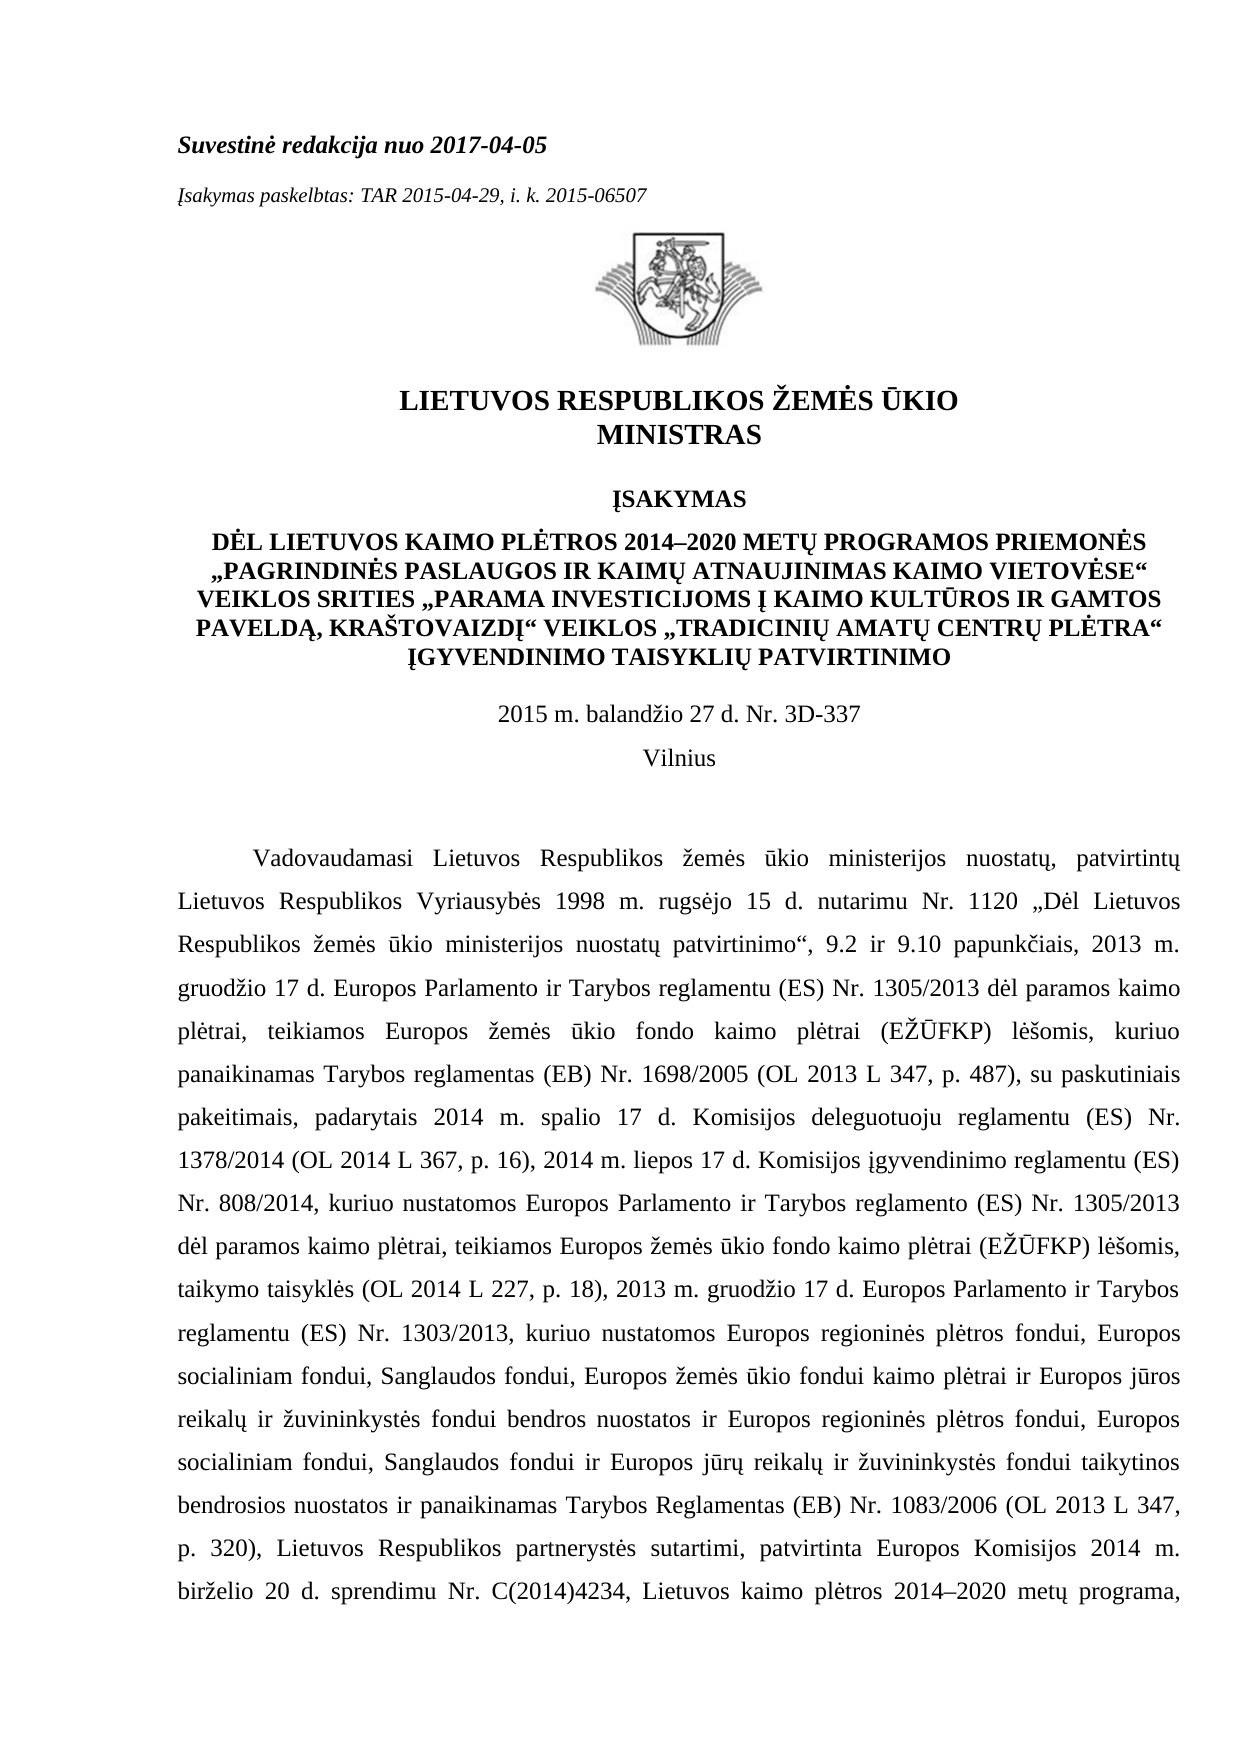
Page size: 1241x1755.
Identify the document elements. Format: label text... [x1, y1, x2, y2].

text ĮSAKYMAS [177, 484, 1181, 513]
text Įsakymas paskelbtas: TAR 2015-04-29, i. k. 2015-06507 [177, 183, 1181, 207]
text 2015 m. balandžio 27 d. Nr. 3D-337 [177, 699, 1181, 728]
text Vadovaudamasi Lietuvos Respublikos žemės ūkio ministerijos nuostatų, patvirtintų Lietuvos Respublikos Vyriausybės 1998 m. rugsėjo 15 d. nutarimu Nr. 1120 „Dėl Lietuvos Respublikos žemės ūkio ministerijos nuostatų patvirtinimo“, 9.2 ir 9.10 papunkčiais, 2013 m. gruodžio 17 d. Europos Parlamento ir Tarybos reglamentu (ES) Nr. 1305/2013 dėl paramos kaimo plėtrai, teikiamos Europos žemės ūkio fondo kaimo plėtrai (EŽŪFKP) lėšomis, kuriuo panaikinamas Tarybos reglamentas (EB) Nr. 1698/2005 (OL 2013 L 347, p. 487), su paskutiniais pakeitimais, padarytais 2014 m. spalio 17 d. Komisijos deleguotuoju reglamentu (ES) Nr. 1378/2014 (OL 2014 L 367, p. 16), 2014 m. liepos 17 d. Komisijos įgyvendinimo reglamentu (ES) Nr. 808/2014, kuriuo nustatomos Europos Parlamento ir Tarybos reglamento (ES) Nr. 1305/2013 dėl paramos kaimo plėtrai, teikiamos Europos žemės ūkio fondo kaimo plėtrai (EŽŪFKP) lėšomis, taikymo taisyklės (OL 2014 L 227, p. 18), 2013 m. gruodžio 17 d. Europos Parlamento ir Tarybos reglamentu (ES) Nr. 1303/2013, kuriuo nustatomos Europos regioninės plėtros fondui, Europos socialiniam fondui, Sanglaudos fondui, Europos žemės ūkio fondui kaimo plėtrai ir Europos jūros reikalų ir žuvininkystės fondui bendros nuostatos ir Europos regioninės plėtros fondui, Europos socialiniam fondui, Sanglaudos fondui ir Europos jūrų reikalų ir žuvininkystės fondui taikytinos bendrosios nuostatos ir panaikinamas Tarybos Reglamentas (EB) Nr. 1083/2006 (OL 2013 L 347, p. 320), Lietuvos Respublikos partnerystės sutartimi, patvirtinta Europos Komisijos 2014 m. birželio 20 d. sprendimu Nr. C(2014)4234, Lietuvos kaimo plėtros 2014–2020 metų programa, [177, 843, 1181, 1605]
text Suvestinė redakcija nuo 2017-04-05 [177, 130, 1181, 159]
text MINISTRAS [177, 417, 1181, 450]
text Vilnius [177, 743, 1181, 771]
text DĖL LIETUVOS KAIMO PLĖTROS 2014–2020 METŲ PROGRAMOS PRIEMONĖS „PAGRINDINĖS PASLAUGOS IR KAIMŲ ATNAUJINIMAS KAIMO VIETOVĖSE“ VEIKLOS SRITIES „PARAMA INVESTICIJOMS Į KAIMO KULTŪROS IR GAMTOS PAVELDĄ, KRAŠTOVAIZDĮ“ VEIKLOS „TRADICINIŲ AMATŲ CENTRŲ PLĖTRA“ įgyvendinimo TAISYKLIŲ PATVIRTINIMO [177, 527, 1181, 671]
text LIETUVOS RESPUBLIKOS ŽEMĖS ŪKIO [177, 383, 1181, 417]
